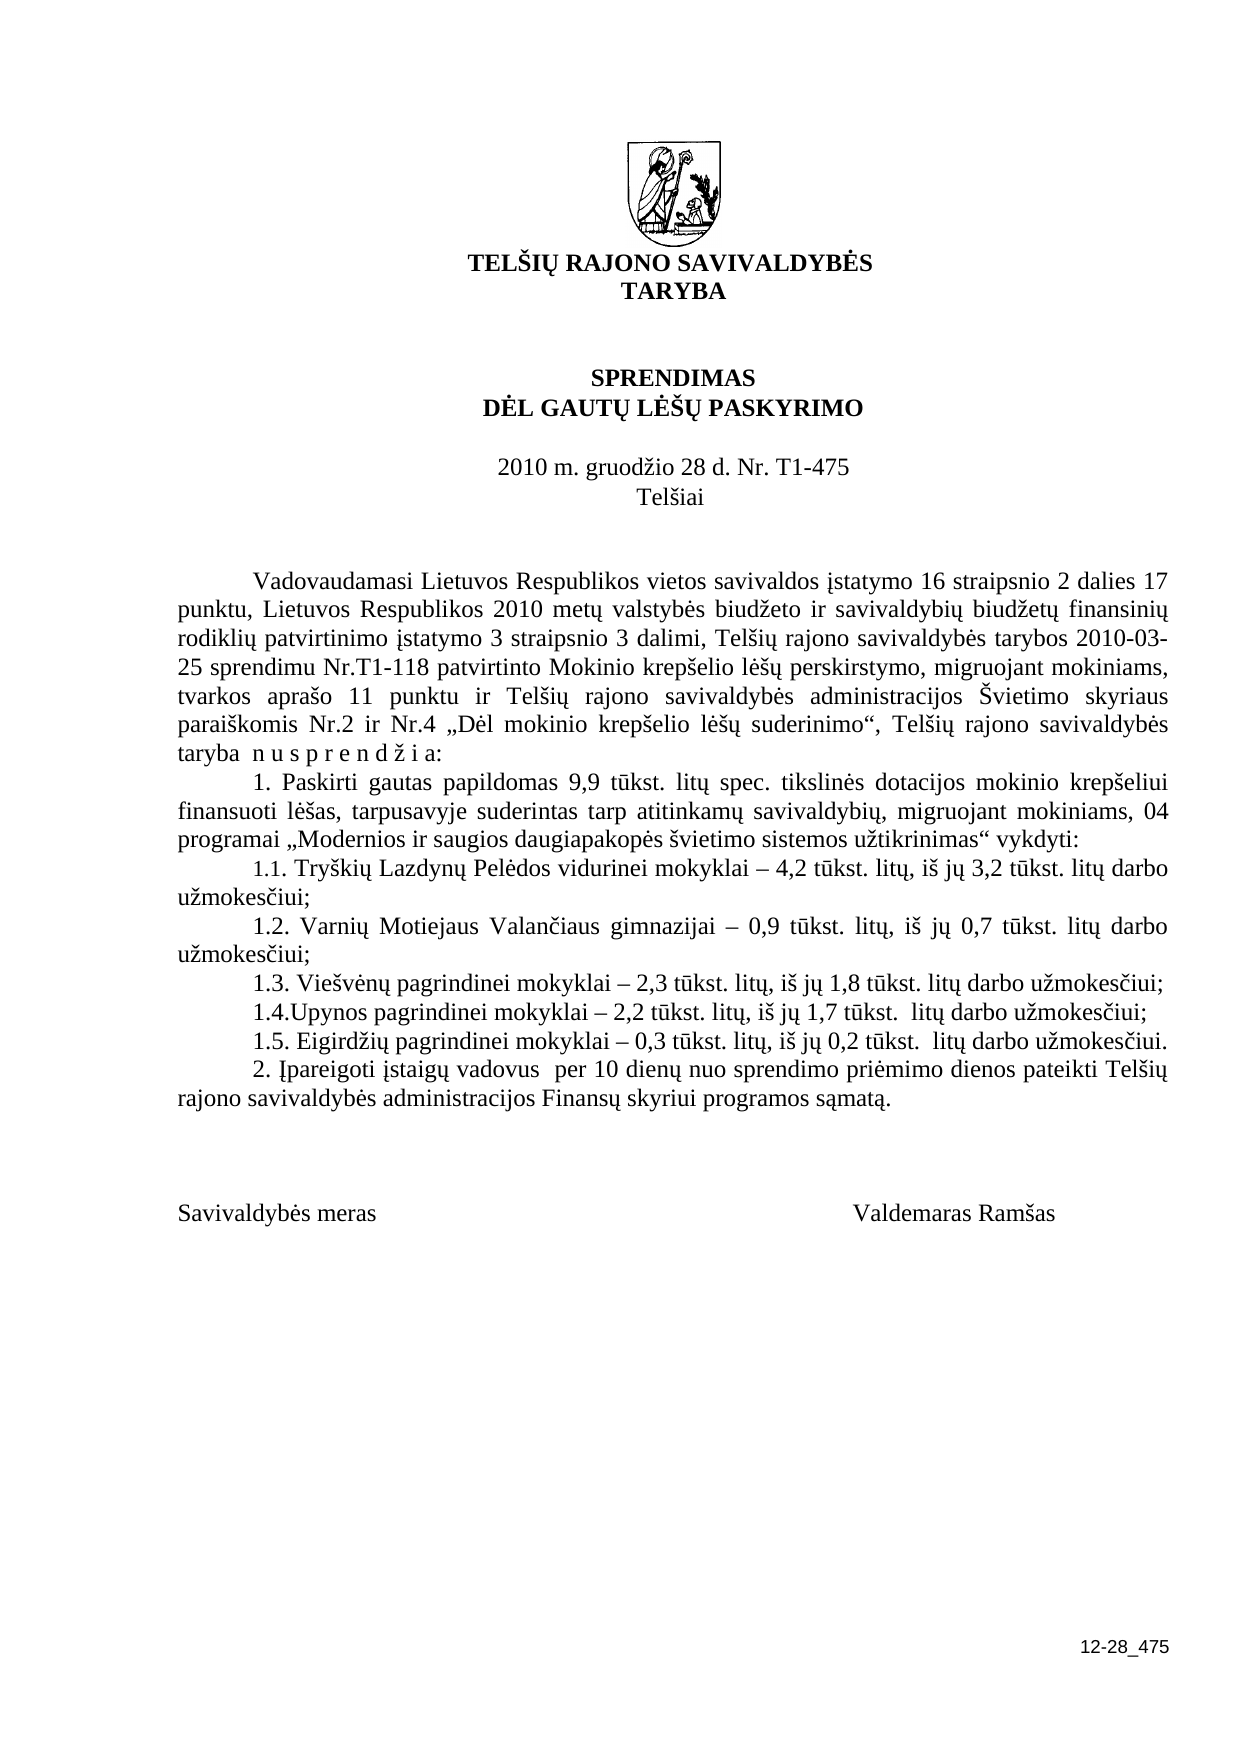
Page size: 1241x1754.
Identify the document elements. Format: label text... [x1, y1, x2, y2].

table_header [176, 30, 1171, 82]
text Savivaldybės meras Valdemaras Ramšas [177, 1198, 1169, 1227]
table_cell TELŠIŲ RAJONO SAVIVALDYBĖS TARYBA [176, 83, 1171, 363]
text 1.2. Varnių Motiejaus Valančiaus gimnazijai – 0,9 tūkst. litų, iš jų 0,7 tūkst. litų darbo užmokesčiui; [177, 911, 1169, 968]
table_cell SPRENDIMAS [176, 363, 1171, 392]
text Vadovaudamasi Lietuvos Respublikos vietos savivaldos įstatymo 16 straipsnio 2 dalies 17 punktu, Lietuvos Respublikos 2010 metų valstybės biudžeto ir savivaldybių biudžetų finansinių rodiklių patvirtinimo įstatymo 3 straipsnio 3 dalimi, Telšių rajono savivaldybės tarybos 2010-03-25 sprendimu Nr.T1-118 patvirtinto Mokinio krepšelio lėšų perskirstymo, migruojant mokiniams, tvarkos aprašo 11 punktu ir Telšių rajono savivaldybės administracijos Švietimo skyriaus paraiškomis Nr.2 ir Nr.4 „Dėl mokinio krepšelio lėšų suderinimo“, Telšių rajono savivaldybės taryba n u s p r e n d ž i a: [177, 566, 1169, 767]
text 1.4.Upynos pagrindinei mokyklai – 2,2 tūkst. litų, iš jų 1,7 tūkst. litų darbo užmokesčiui; [177, 997, 1169, 1026]
table_cell DĖL GAUTŲ LĖŠŲ PASKYRIMO [176, 392, 1171, 422]
text 1. Paskirti gautas papildomas 9,9 tūkst. litų spec. tikslinės dotacijos mokinio krepšeliui finansuoti lėšas, tarpusavyje suderintas tarp atitinkamų savivaldybių, migruojant mokiniams, 04 programai „Modernios ir saugios daugiapakopės švietimo sistemos užtikrinimas“ vykdyti: [177, 767, 1169, 853]
text 2. Įpareigoti įstaigų vadovus per 10 dienų nuo sprendimo priėmimo dienos pateikti Telšių rajono savivaldybės administracijos Finansų skyriui programos sąmatą. [177, 1054, 1169, 1112]
text 1.5. Eigirdžių pagrindinei mokyklai – 0,3 tūkst. litų, iš jų 0,2 tūkst. litų darbo užmokesčiui. [177, 1026, 1169, 1054]
table_cell 2010 m. gruodžio 28 d. Nr. T1-475 [176, 451, 1171, 481]
table_cell Telšiai [176, 481, 1171, 511]
text 1.3. Viešvėnų pagrindinei mokyklai – 2,3 tūkst. litų, iš jų 1,8 tūkst. litų darbo užmokesčiui; [177, 968, 1169, 997]
text 1.1. Tryškių Lazdynų Pelėdos vidurinei mokyklai – 4,2 tūkst. litų, iš jų 3,2 tūkst. litų darbo užmokesčiui; [177, 853, 1169, 911]
table_cell [176, 422, 1171, 451]
